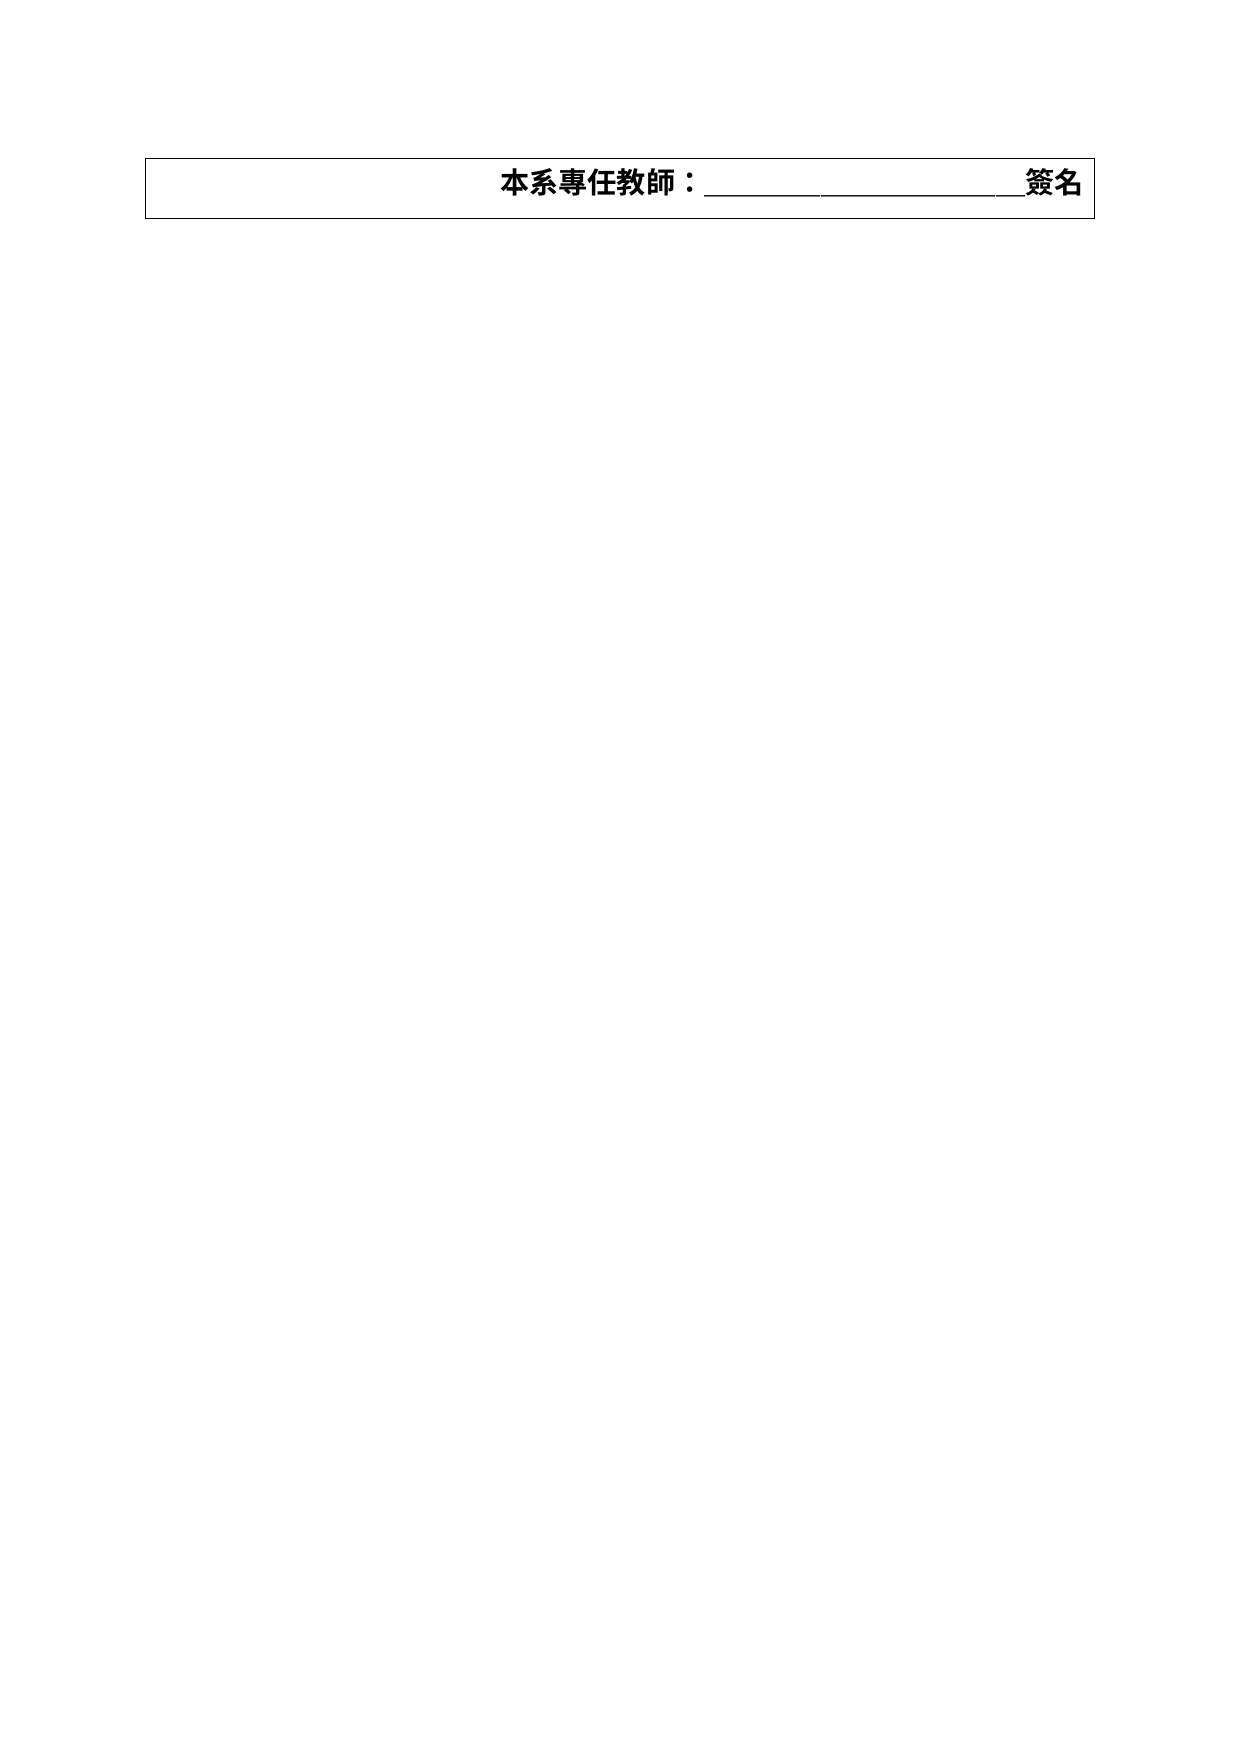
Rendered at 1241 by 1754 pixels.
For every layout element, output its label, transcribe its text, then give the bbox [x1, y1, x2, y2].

table_cell 本系專任教師：＿＿＿＿＿＿＿＿＿＿＿簽名 [146, 159, 1094, 218]
